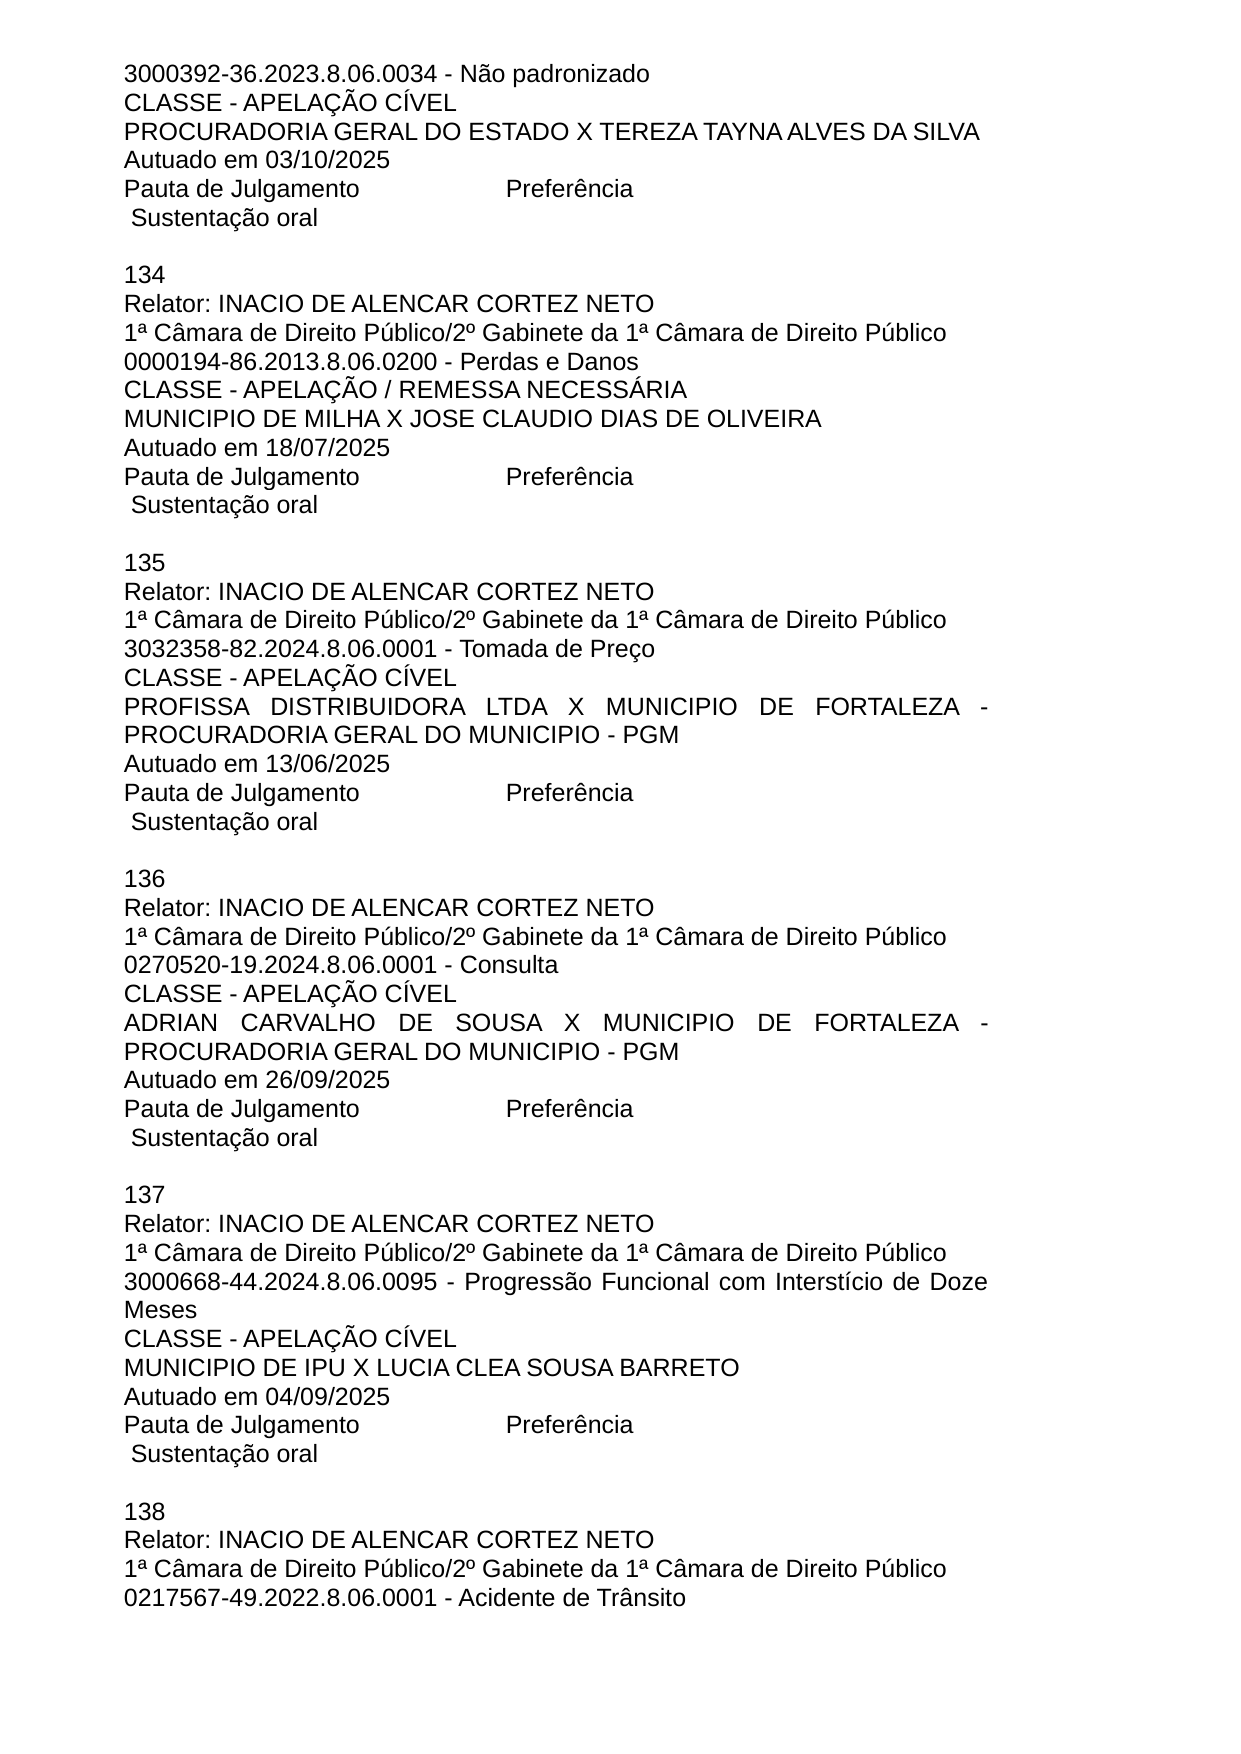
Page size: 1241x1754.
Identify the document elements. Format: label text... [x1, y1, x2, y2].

text Autuado em 26/09/2025 [124, 1065, 989, 1094]
text 134 [124, 260, 989, 289]
text Relator: INACIO DE ALENCAR CORTEZ NETO [124, 1525, 989, 1554]
text 1ª Câmara de Direito Público/2º Gabinete da 1ª Câmara de Direito Público [124, 1554, 989, 1583]
text ADRIAN CARVALHO DE SOUSA X MUNICIPIO DE FORTALEZA - PROCURADORIA GERAL DO MUNICIPIO - PGM [124, 1008, 989, 1065]
text Pauta de Julgamento Preferência [124, 462, 989, 490]
text Pauta de Julgamento Preferência [124, 778, 989, 807]
text Sustentação oral [124, 1123, 989, 1152]
text Pauta de Julgamento Preferência [124, 1094, 989, 1123]
text 135 [124, 548, 989, 577]
text Sustentação oral [124, 1439, 989, 1468]
text 1ª Câmara de Direito Público/2º Gabinete da 1ª Câmara de Direito Público [124, 922, 989, 950]
text Pauta de Julgamento Preferência [124, 1410, 989, 1439]
text CLASSE - APELAÇÃO CÍVEL [124, 1324, 989, 1353]
text 0270520-19.2024.8.06.0001 - Consulta [124, 950, 989, 979]
text Sustentação oral [124, 203, 989, 232]
text 1ª Câmara de Direito Público/2º Gabinete da 1ª Câmara de Direito Público [124, 318, 989, 347]
text Sustentação oral [124, 490, 989, 519]
text Autuado em 13/06/2025 [124, 749, 989, 778]
text 137 [124, 1180, 989, 1209]
text CLASSE - APELAÇÃO CÍVEL [124, 979, 989, 1008]
text CLASSE - APELAÇÃO CÍVEL [124, 88, 989, 117]
text Autuado em 18/07/2025 [124, 433, 989, 462]
text Pauta de Julgamento Preferência [124, 174, 989, 203]
text Relator: INACIO DE ALENCAR CORTEZ NETO [124, 289, 989, 318]
text 3000392-36.2023.8.06.0034 - Não padronizado [124, 59, 989, 88]
text Relator: INACIO DE ALENCAR CORTEZ NETO [124, 893, 989, 922]
text Relator: INACIO DE ALENCAR CORTEZ NETO [124, 577, 989, 605]
text Sustentação oral [124, 807, 989, 835]
text Relator: INACIO DE ALENCAR CORTEZ NETO [124, 1209, 989, 1238]
text Autuado em 03/10/2025 [124, 145, 989, 174]
text CLASSE - APELAÇÃO / REMESSA NECESSÁRIA [124, 375, 989, 404]
text 0000194-86.2013.8.06.0200 - Perdas e Danos [124, 347, 989, 375]
text Autuado em 04/09/2025 [124, 1382, 989, 1410]
text 0217567-49.2022.8.06.0001 - Acidente de Trânsito [124, 1583, 989, 1612]
text 1ª Câmara de Direito Público/2º Gabinete da 1ª Câmara de Direito Público [124, 1238, 989, 1267]
text 136 [124, 864, 989, 893]
text MUNICIPIO DE IPU X LUCIA CLEA SOUSA BARRETO [124, 1353, 989, 1382]
text 1ª Câmara de Direito Público/2º Gabinete da 1ª Câmara de Direito Público [124, 605, 989, 634]
text PROCURADORIA GERAL DO ESTADO X TEREZA TAYNA ALVES DA SILVA [124, 117, 989, 145]
text 3032358-82.2024.8.06.0001 - Tomada de Preço [124, 634, 989, 663]
text PROFISSA DISTRIBUIDORA LTDA X MUNICIPIO DE FORTALEZA - PROCURADORIA GERAL DO MUNICIPIO - PGM [124, 692, 989, 749]
text 3000668-44.2024.8.06.0095 - Progressão Funcional com Interstício de Doze Meses [124, 1267, 989, 1324]
text 138 [124, 1497, 989, 1525]
text CLASSE - APELAÇÃO CÍVEL [124, 663, 989, 692]
text MUNICIPIO DE MILHA X JOSE CLAUDIO DIAS DE OLIVEIRA [124, 404, 989, 433]
